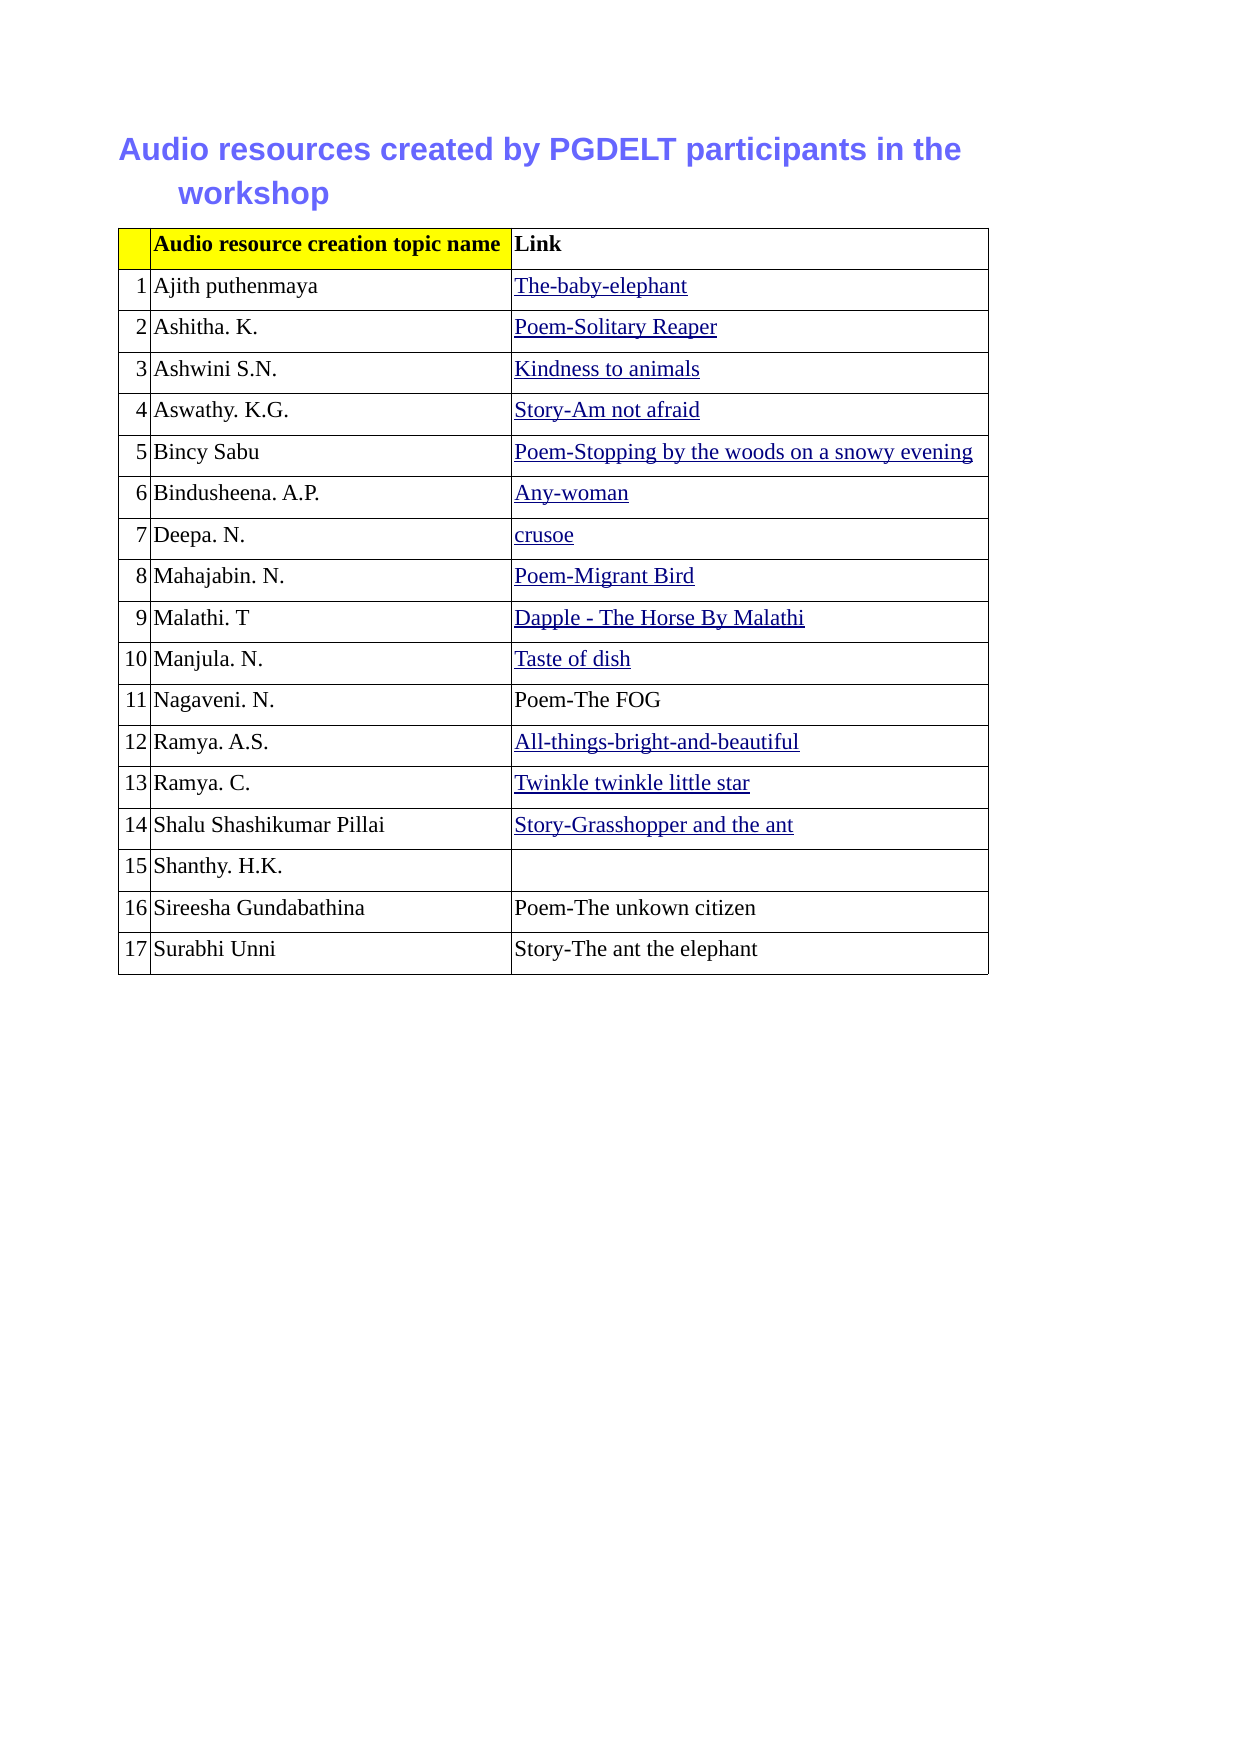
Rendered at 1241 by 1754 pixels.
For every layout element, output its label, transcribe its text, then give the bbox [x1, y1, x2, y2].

table_cell Ramya. A.S. [151, 726, 511, 766]
table_cell Ashitha. K. [151, 311, 511, 352]
table_cell Dapple - The Horse By Malathi [512, 602, 988, 642]
table_cell Aswathy. K.G. [151, 394, 511, 435]
table_cell Poem-Stopping by the woods on a snowy evening [512, 436, 988, 476]
table_cell Shalu Shashikumar Pillai [151, 809, 511, 849]
table_cell 3 [119, 353, 150, 393]
table_cell Story-Am not afraid [512, 394, 988, 435]
table_cell 2 [119, 311, 150, 352]
table_cell 8 [119, 560, 150, 601]
table_cell Shanthy. H.K. [151, 850, 511, 891]
table_cell Surabhi Unni [151, 933, 511, 974]
table_cell 9 [119, 602, 150, 642]
table_cell Story-Grasshopper and the ant [512, 809, 988, 849]
table_cell Ashwini S.N. [151, 353, 511, 393]
table_cell Poem-Solitary Reaper [512, 311, 988, 352]
table_cell Bindusheena. A.P. [151, 477, 511, 518]
table_cell Poem-The FOG [512, 685, 988, 725]
table_cell crusoe [512, 519, 988, 559]
table_cell All-things-bright-and-beautiful [512, 726, 988, 766]
table_cell 5 [119, 436, 150, 476]
table_header Link [512, 229, 988, 269]
table_cell 7 [119, 519, 150, 559]
table_cell Sireesha Gundabathina [151, 892, 511, 932]
table_cell Story-The ant the elephant [512, 933, 988, 974]
table_cell Poem-Migrant Bird [512, 560, 988, 601]
table_cell Kindness to animals [512, 353, 988, 393]
table_cell 15 [119, 850, 150, 891]
table_cell Ramya. C. [151, 767, 511, 808]
table_cell Deepa. N. [151, 519, 511, 559]
table_cell Taste of dish [512, 643, 988, 683]
table_cell Mahajabin. N. [151, 560, 511, 601]
table_cell 12 [119, 726, 150, 766]
table_cell 14 [119, 809, 150, 849]
table_cell Nagaveni. N. [151, 685, 511, 725]
table_cell 17 [119, 933, 150, 974]
table_cell Poem-The unkown citizen [512, 892, 988, 932]
table_cell 13 [119, 767, 150, 808]
table_cell Malathi. T [151, 602, 511, 642]
table_cell [512, 850, 988, 891]
table_cell 4 [119, 394, 150, 435]
table_cell 10 [119, 643, 150, 683]
table_cell Ajith puthenmaya [151, 270, 511, 310]
table_cell 11 [119, 685, 150, 725]
table_cell Twinkle twinkle little star [512, 767, 988, 808]
table_header [119, 229, 150, 269]
table_cell 6 [119, 477, 150, 518]
table_cell The-baby-elephant [512, 270, 988, 310]
table_header Audio resource creation topic name [151, 229, 511, 269]
subtitle Audio resources created by PGDELT participants in the workshop [118, 130, 1122, 211]
table_cell Any-woman [512, 477, 988, 518]
table_cell 1 [119, 270, 150, 310]
table_cell Bincy Sabu [151, 436, 511, 476]
table_cell Manjula. N. [151, 643, 511, 683]
table_cell 16 [119, 892, 150, 932]
